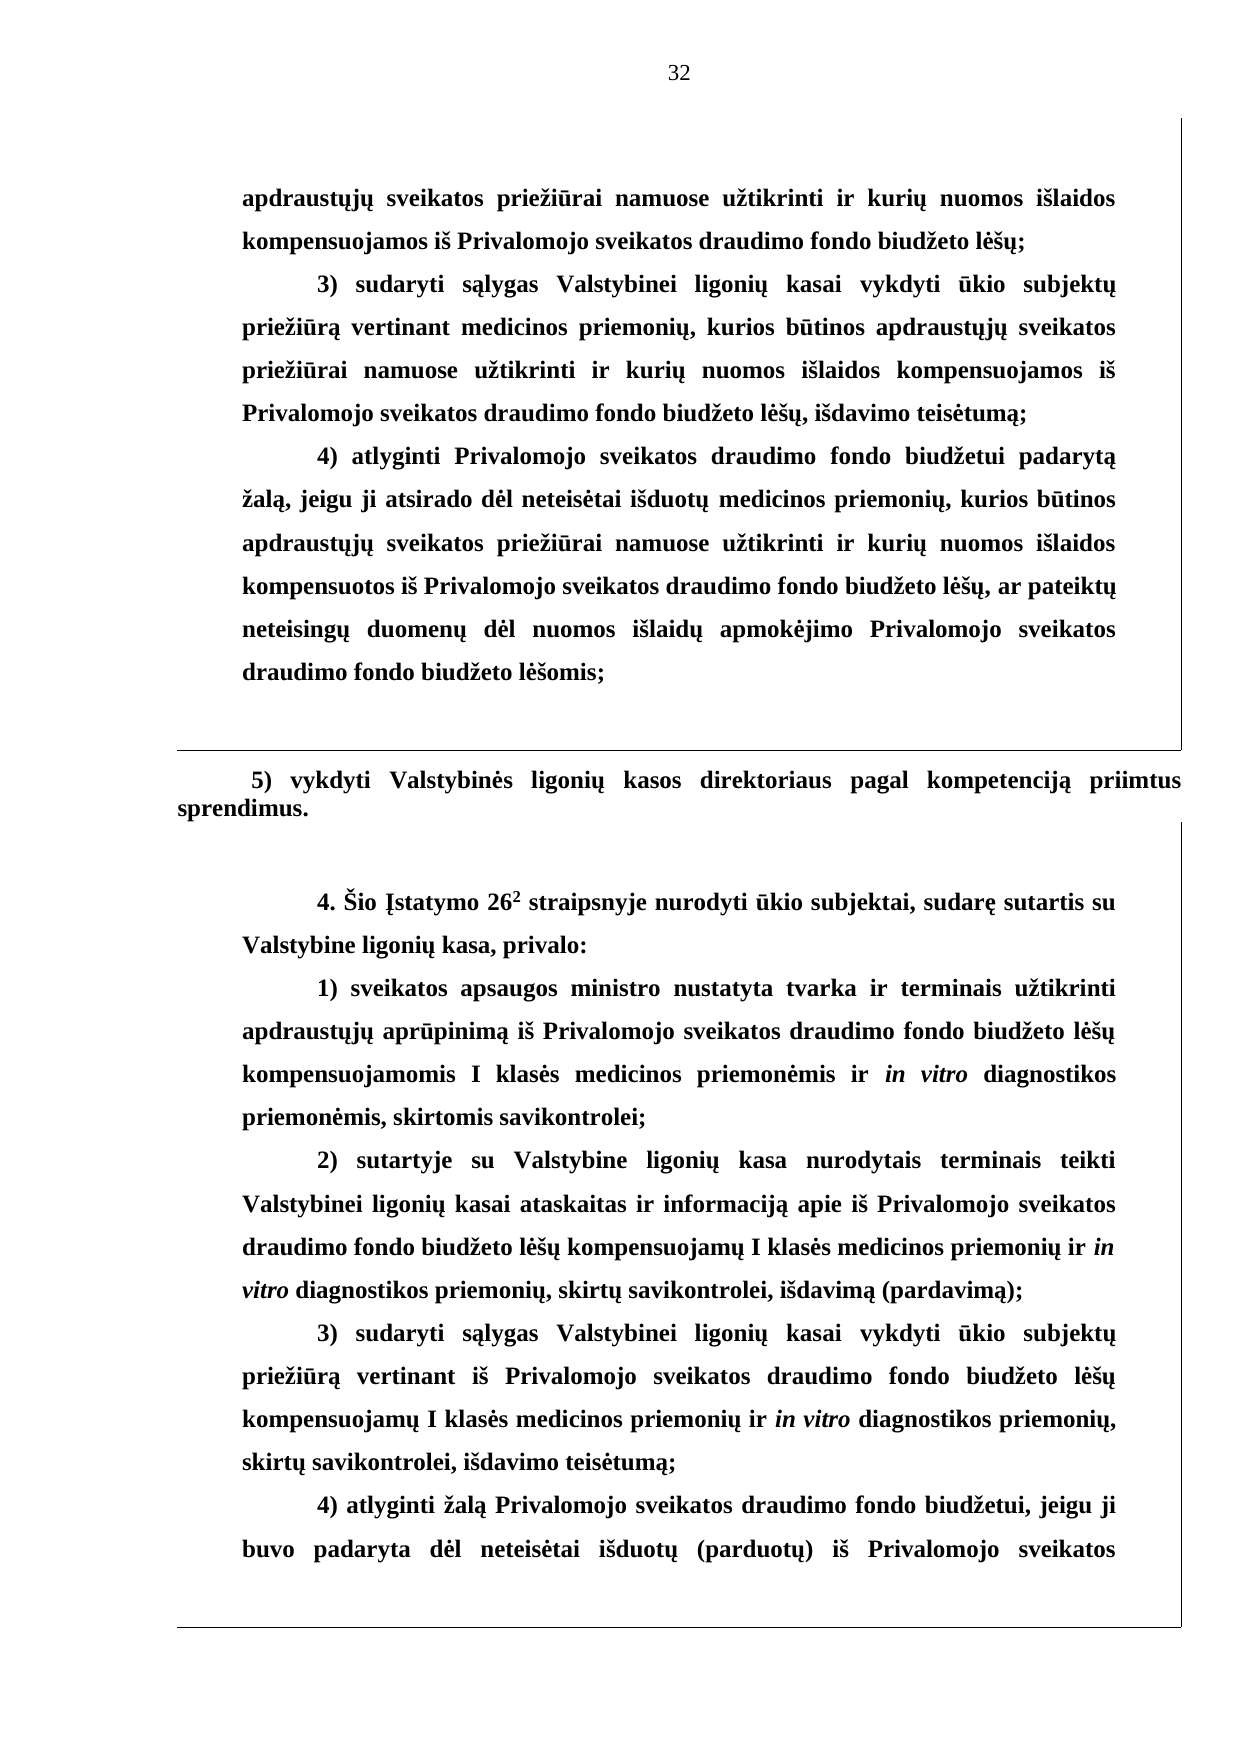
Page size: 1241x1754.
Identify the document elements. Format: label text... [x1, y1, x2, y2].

text 5) vykdyti Valstybinės ligonių kasos direktoriaus pagal kompetenciją priimtus sprendimus. [177, 765, 1181, 822]
text 1) sveikatos apsaugos ministro nustatyta tvarka ir terminais užtikrinti apdraustųjų aprūpinimą iš Privalomojo sveikatos draudimo fondo biudžeto lėšų kompensuojamomis I klasės medicinos priemonėmis ir in vitro diagnostikos priemonėmis, skirtomis savikontrolei; [177, 908, 1181, 1081]
text 2) sutartyje su Valstybine ligonių kasa nurodytais terminais teikti Valstybinei ligonių kasai ataskaitas ir informaciją apie iš Privalomojo sveikatos draudimo fondo biudžeto lėšų kompensuojamų I klasės medicinos priemonių ir in vitro diagnostikos priemonių, skirtų savikontrolei, išdavimą (pardavimą); [177, 1081, 1181, 1253]
text 2) sutartyje su Valstybine ligonių kasa nurodytais terminais teikti Valstybinei ligonių kasai informaciją apie medicinos priemones, kurios būtinos apdraustųjų sveikatos priežiūrai namuose užtikrinti ir kurių nuomos išlaidos kompensuojamos iš Privalomojo sveikatos draudimo fondo biudžeto lėšų; [177, 118, 1181, 204]
text 3) sudaryti sąlygas Valstybinei ligonių kasai vykdyti ūkio subjektų priežiūrą vertinant medicinos priemonių, kurios būtinos apdraustųjų sveikatos priežiūrai namuose užtikrinti ir kurių nuomos išlaidos kompensuojamos iš Privalomojo sveikatos draudimo fondo biudžeto lėšų, išdavimo teisėtumą; [177, 204, 1181, 377]
text 4. Šio Įstatymo 262 straipsnyje nurodyti ūkio subjektai, sudarę sutartis su Valstybine ligonių kasa, privalo: [177, 822, 1181, 908]
text 4) atlyginti Privalomojo sveikatos draudimo fondo biudžetui padarytą žalą, jeigu ji atsirado dėl neteisėtai išduotų medicinos priemonių, kurios būtinos apdraustųjų sveikatos priežiūrai namuose užtikrinti ir kurių nuomos išlaidos kompensuotos iš Privalomojo sveikatos draudimo fondo biudžeto lėšų, ar pateiktų neteisingų duomenų dėl nuomos išlaidų apmokėjimo Privalomojo sveikatos draudimo fondo biudžeto lėšomis; [177, 377, 1181, 750]
text 3) sudaryti sąlygas Valstybinei ligonių kasai vykdyti ūkio subjektų priežiūrą vertinant iš Privalomojo sveikatos draudimo fondo biudžeto lėšų kompensuojamų I klasės medicinos priemonių ir in vitro diagnostikos priemonių, skirtų savikontrolei, išdavimo teisėtumą; [177, 1253, 1181, 1426]
text 4) atlyginti žalą Privalomojo sveikatos draudimo fondo biudžetui, jeigu ji buvo padaryta dėl neteisėtai išduotų (parduotų) iš Privalomojo sveikatos draudimo fondo biudžeto lėšų kompensuojamų I klasės medicinos priemonių ir in vitro diagnostikos priemonių, skirtų savikontrolei, ar pateiktų neteisingų duomenų dėl I klasės medicinos priemonių ir in vitro diagnostikos priemonių, skirtų savikontrolei, apmokėjimo iš Privalomojo sveikatos draudimo fondo biudžeto lėšų; [177, 1426, 1181, 1627]
